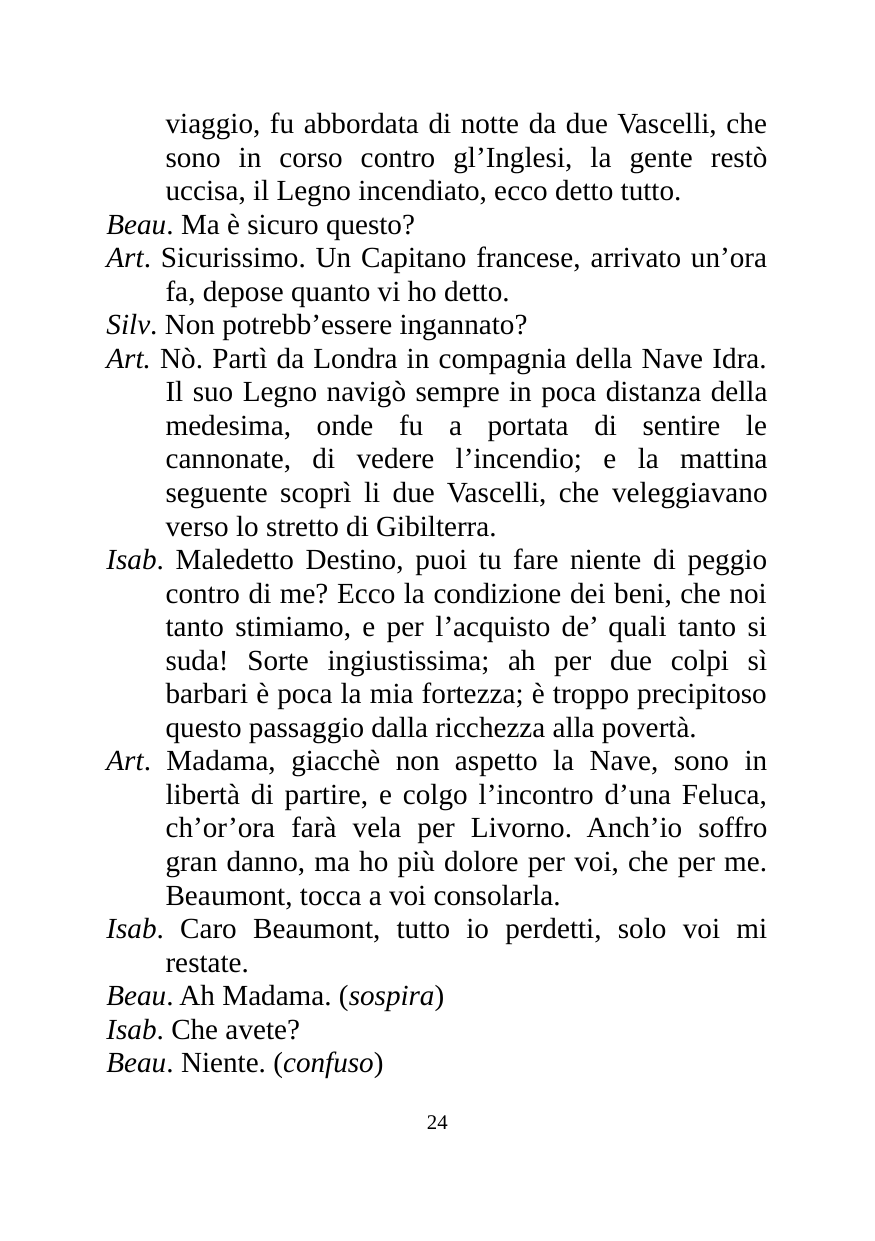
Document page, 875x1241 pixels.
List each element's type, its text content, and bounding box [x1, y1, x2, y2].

text Art. Madama, giacchè non aspetto la Nave, sono in libertà di partire, e colgo l’incontro d’una Feluca, ch’or’ora farà vela per Livorno. Anch’io soffro gran danno, ma ho più dolore per voi, che per me. Beaumont, tocca a voi consolarla. [106, 743, 768, 911]
text Art. Nò. Partì da Londra in compagnia della Nave Idra. Il suo Legno navigò sempre in poca distanza della medesima, onde fu a portata di sentire le cannonate, di vedere l’incendio; e la mattina seguente scoprì li due Vascelli, che veleggiavano verso lo stretto di Gibilterra. [106, 341, 768, 542]
text Silv. Non potrebb’essere ingannato? [106, 307, 768, 341]
text viaggio, fu abbordata di notte da due Vascelli, che sono in corso contro gl’Inglesi, la gente restò uccisa, il Legno incendiato, ecco detto tutto. [106, 106, 768, 207]
text Beau. Niente. (confuso) [106, 1045, 768, 1079]
text Art. Sicurissimo. Un Capitano francese, arrivato un’ora fa, depose quanto vi ho detto. [106, 240, 768, 307]
text Isab. Che avete? [106, 1012, 768, 1045]
text Isab. Caro Beaumont, tutto io perdetti, solo voi mi restate. [106, 911, 768, 978]
text Beau. Ma è sicuro questo? [106, 207, 768, 240]
text Isab. Maledetto Destino, puoi tu fare niente di peggio contro di me? Ecco la condizione dei beni, che noi tanto stimiamo, e per l’acquisto de’ quali tanto si suda! Sorte ingiustissima; ah per due colpi sì barbari è poca la mia fortezza; è troppo precipitoso questo passaggio dalla ricchezza alla povertà. [106, 542, 768, 743]
text Beau. Ah Madama. (sospira) [106, 978, 768, 1012]
